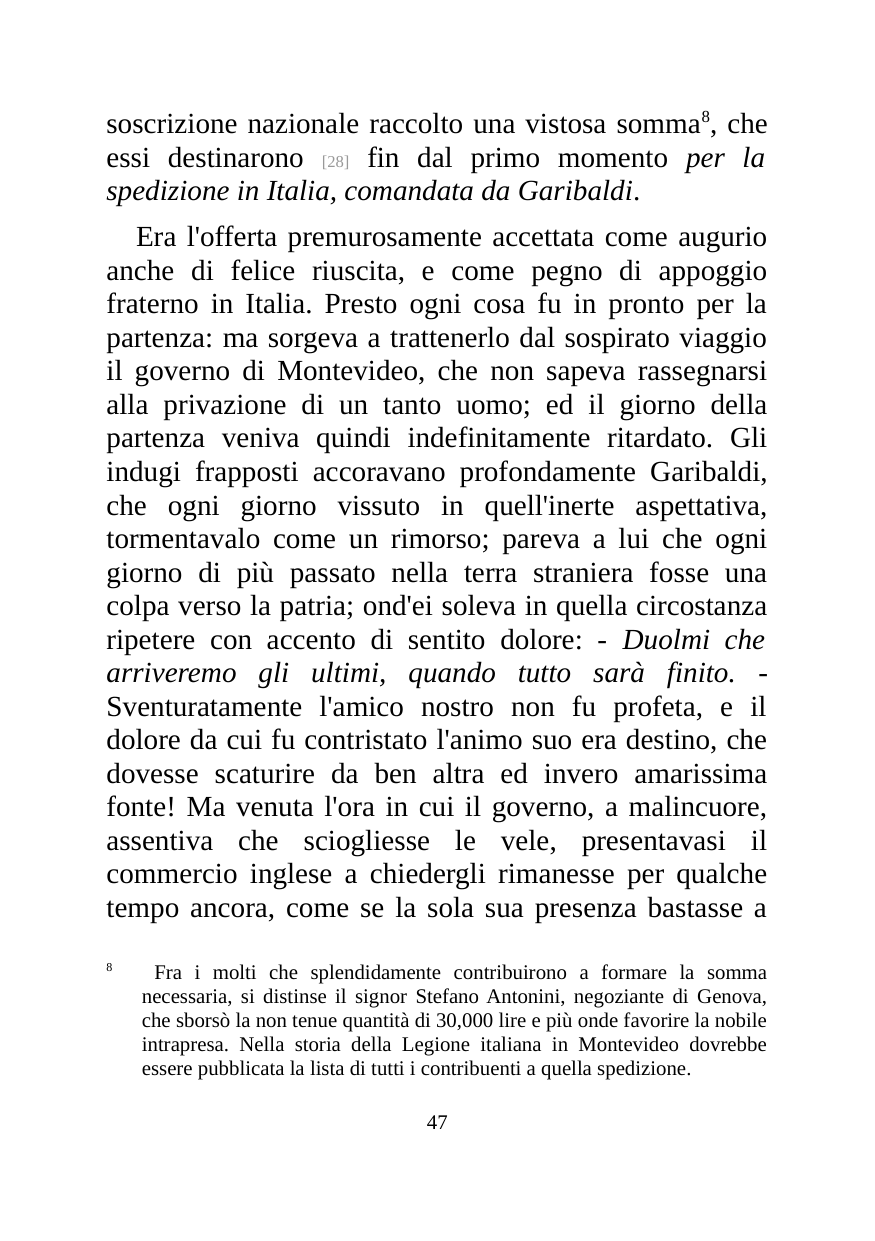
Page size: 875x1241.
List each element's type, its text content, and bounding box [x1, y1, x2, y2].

text soscrizione nazionale raccolto una vistosa somma, che essi destinarono [28] fin dal primo momento per la spedizione in Italia, comandata da Garibaldi. [106, 106, 768, 207]
text Fra i molti che splendidamente contribuirono a formare la somma necessaria, si distinse il signor Stefano Antonini, negoziante di Genova, che sborsò la non tenue quantità di 30,000 lire e più onde favorire la nobile intrapresa. Nella storia della Legione italiana in Montevideo dovrebbe essere pubblicata la lista di tutti i contribuenti a quella spedizione. [106, 960, 768, 1080]
text Era l'offerta premurosamente accettata come augurio anche di felice riuscita, e come pegno di appoggio fraterno in Italia. Presto ogni cosa fu in pronto per la partenza: ma sorgeva a trattenerlo dal sospirato viaggio il governo di Montevideo, che non sapeva rassegnarsi alla privazione di un tanto uomo; ed il giorno della partenza veniva quindi indefinitamente ritardato. Gli indugi frapposti accoravano profondamente Garibaldi, che ogni giorno vissuto in quell'inerte aspettativa, tormentavalo come un rimorso; pareva a lui che ogni giorno di più passato nella terra straniera fosse una colpa verso la patria; ond'ei soleva in quella circostanza ripetere con accento di sentito dolore: - Duolmi che arriveremo gli ultimi, quando tutto sarà finito. - Sventuratamente l'amico nostro non fu profeta, e il dolore da cui fu contristato l'animo suo era destino, che dovesse scaturire da ben altra ed invero amarissima fonte! Ma venuta l'ora in cui il governo, a malincuore, assentiva che sciogliesse le vele, presentavasi il commercio inglese a chiedergli rimanesse per qualche tempo ancora, come se la sola sua presenza bastasse a [106, 219, 768, 924]
